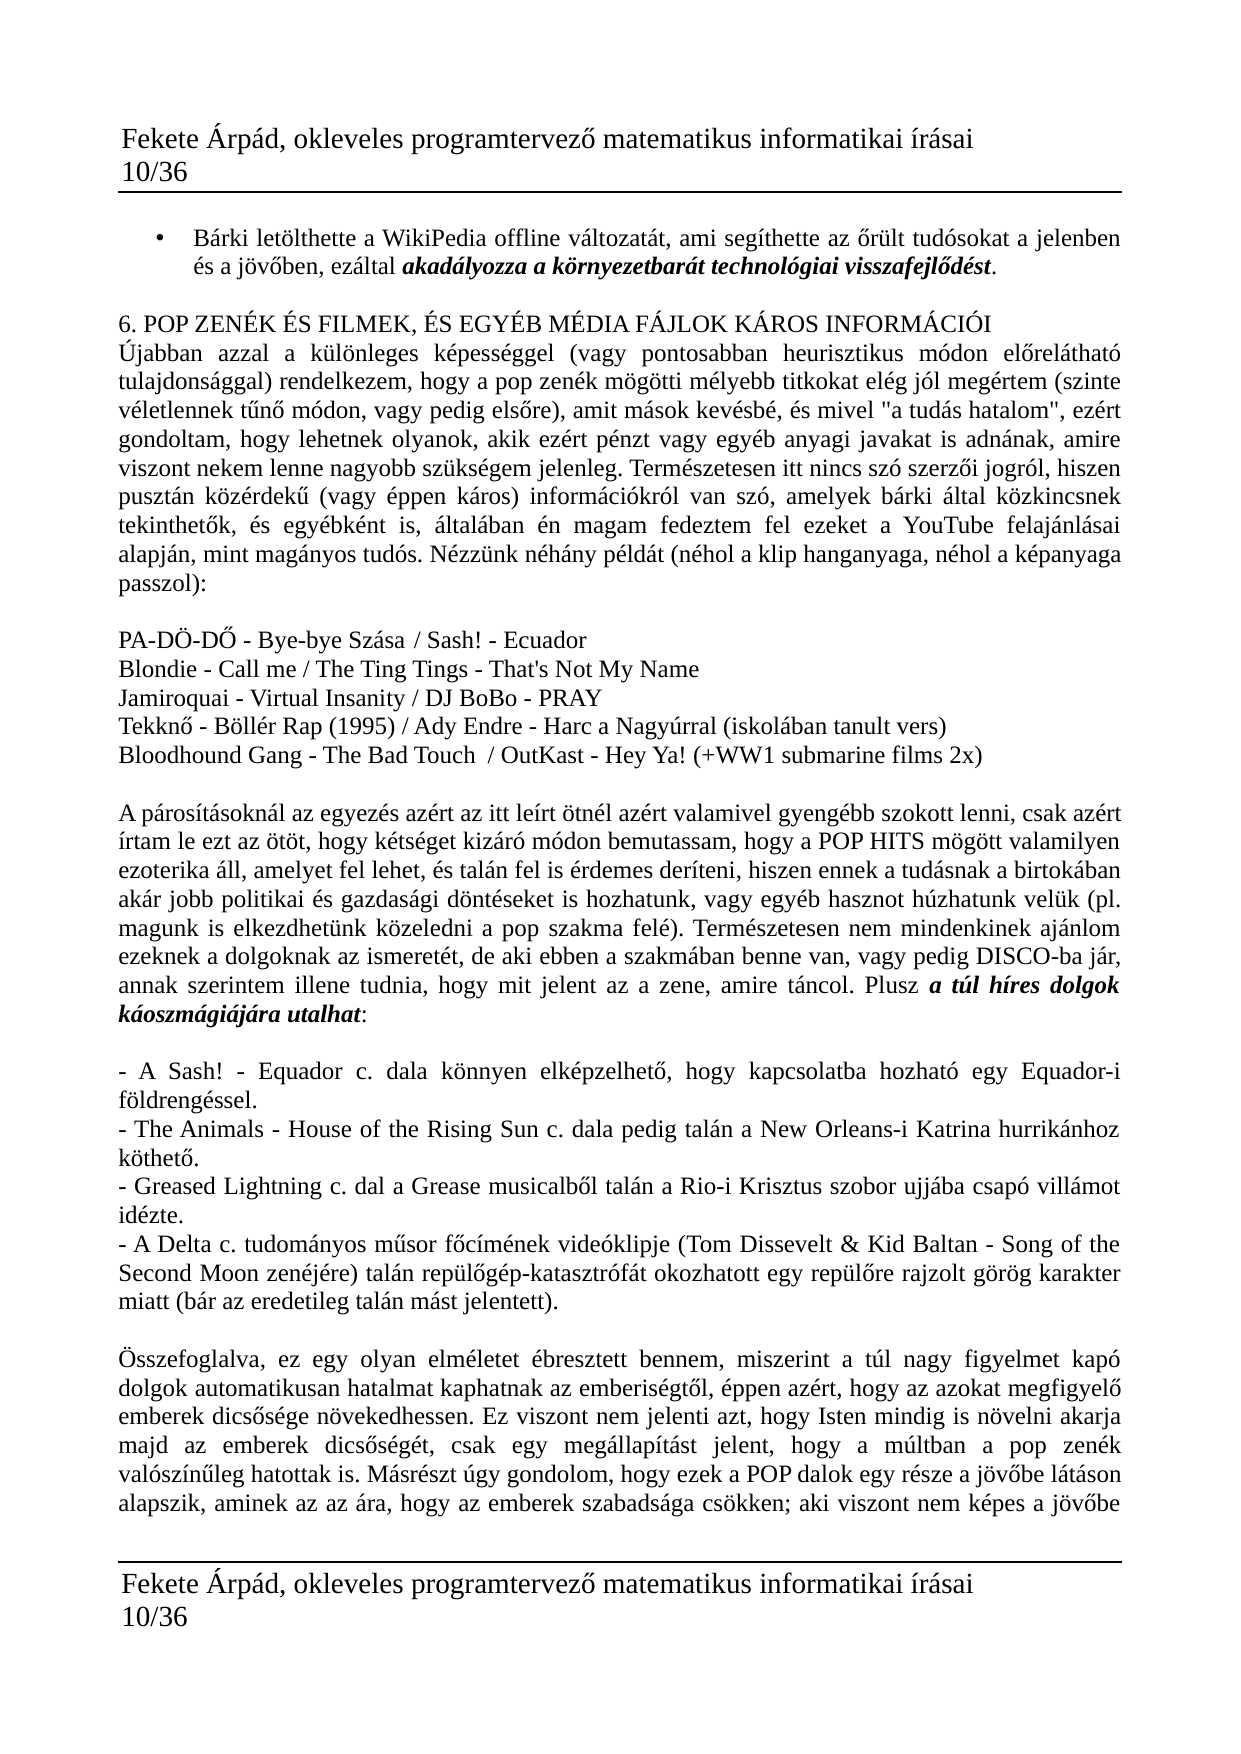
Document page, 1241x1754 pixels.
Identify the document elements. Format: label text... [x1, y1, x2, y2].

text - Greased Lightning c. dal a Grease musicalből talán a Rio-i Krisztus szobor ujjába csapó villámot idézte. [118, 1171, 1122, 1229]
text 6. POP ZENÉK ÉS FILMEK, ÉS EGYÉB MÉDIA FÁJLOK KÁROS INFORMÁCIÓI [118, 309, 1122, 338]
text - A Delta c. tudományos műsor főcímének videóklipje (Tom Dissevelt & Kid Baltan - Song of the Second Moon zenéjére) talán repülőgép-katasztrófát okozhatott egy repülőre rajzolt görög karakter miatt (bár az eredetileg talán mást jelentett). [118, 1229, 1122, 1315]
text Újabban azzal a különleges képességgel (vagy pontosabban heurisztikus módon előrelátható tulajdonsággal) rendelkezem, hogy a pop zenék mögötti mélyebb titkokat elég jól megértem (szinte véletlennek tűnő módon, vagy pedig elsőre), amit mások kevésbé, és mivel "a tudás hatalom", ezért gondoltam, hogy lehetnek olyanok, akik ezért pénzt vagy egyéb anyagi javakat is adnának, amire viszont nekem lenne nagyobb szükségem jelenleg. Természetesen itt nincs szó szerzői jogról, hiszen pusztán közérdekű (vagy éppen káros) információkról van szó, amelyek bárki által közkincsnek tekinthetők, és egyébként is, általában én magam fedeztem fel ezeket a YouTube felajánlásai alapján, mint magányos tudós. Nézzünk néhány példát (néhol a klip hanganyaga, néhol a képanyaga passzol): [118, 338, 1122, 596]
text - The Animals - House of the Rising Sun c. dala pedig talán a New Orleans-i Katrina hurrikánhoz köthető. [118, 1114, 1122, 1171]
text Összefoglalva, ez egy olyan elméletet ébresztett bennem, miszerint a túl nagy figyelmet kapó dolgok automatikusan hatalmat kaphatnak az emberiségtől, éppen azért, hogy az azokat megfigyelő emberek dicsősége növekedhessen. Ez viszont nem jelenti azt, hogy Isten mindig is növelni akarja majd az emberek dicsőségét, csak egy megállapítást jelent, hogy a múltban a pop zenék valószínűleg hatottak is. Másrészt úgy gondolom, hogy ezek a POP dalok egy része a jövőbe látáson alapszik, aminek az az ára, hogy az emberek szabadsága csökken; aki viszont nem képes a jövőbe [118, 1344, 1122, 1516]
list Bárki letölthette a WikiPedia offline változatát, ami segíthette az őrült tudósokat a jelenben és a jövőben, ezáltal akadályozza a környezetbarát technológiai visszafejlődést. [156, 223, 1122, 280]
text Tekknő - Böllér Rap (1995) / Ady Endre - Harc a Nagyúrral (iskolában tanult vers) [118, 711, 1122, 740]
text PA-DÖ-DŐ - Bye-bye Szása / Sash! - Ecuador [118, 625, 1122, 654]
text - A Sash! - Equador c. dala könnyen elképzelhető, hogy kapcsolatba hozható egy Equador-i földrengéssel. [118, 1056, 1122, 1114]
text A párosításoknál az egyezés azért az itt leírt ötnél azért valamivel gyengébb szokott lenni, csak azért írtam le ezt az ötöt, hogy kétséget kizáró módon bemutassam, hogy a POP HITS mögött valamilyen ezoterika áll, amelyet fel lehet, és talán fel is érdemes deríteni, hiszen ennek a tudásnak a birtokában akár jobb politikai és gazdasági döntéseket is hozhatunk, vagy egyéb hasznot húzhatunk velük (pl. magunk is elkezdhetünk közeledni a pop szakma felé). Természetesen nem mindenkinek ajánlom ezeknek a dolgoknak az ismeretét, de aki ebben a szakmában benne van, vagy pedig DISCO-ba jár, annak szerintem illene tudnia, hogy mit jelent az a zene, amire táncol. Plusz a túl híres dolgok káoszmágiájára utalhat: [118, 798, 1122, 1028]
text Jamiroquai - Virtual Insanity / DJ BoBo - PRAY [118, 683, 1122, 711]
text Bloodhound Gang - The Bad Touch / OutKast - Hey Ya! (+WW1 submarine films 2x) [118, 740, 1122, 769]
text Blondie - Call me / The Ting Tings - That's Not My Name [118, 654, 1122, 683]
